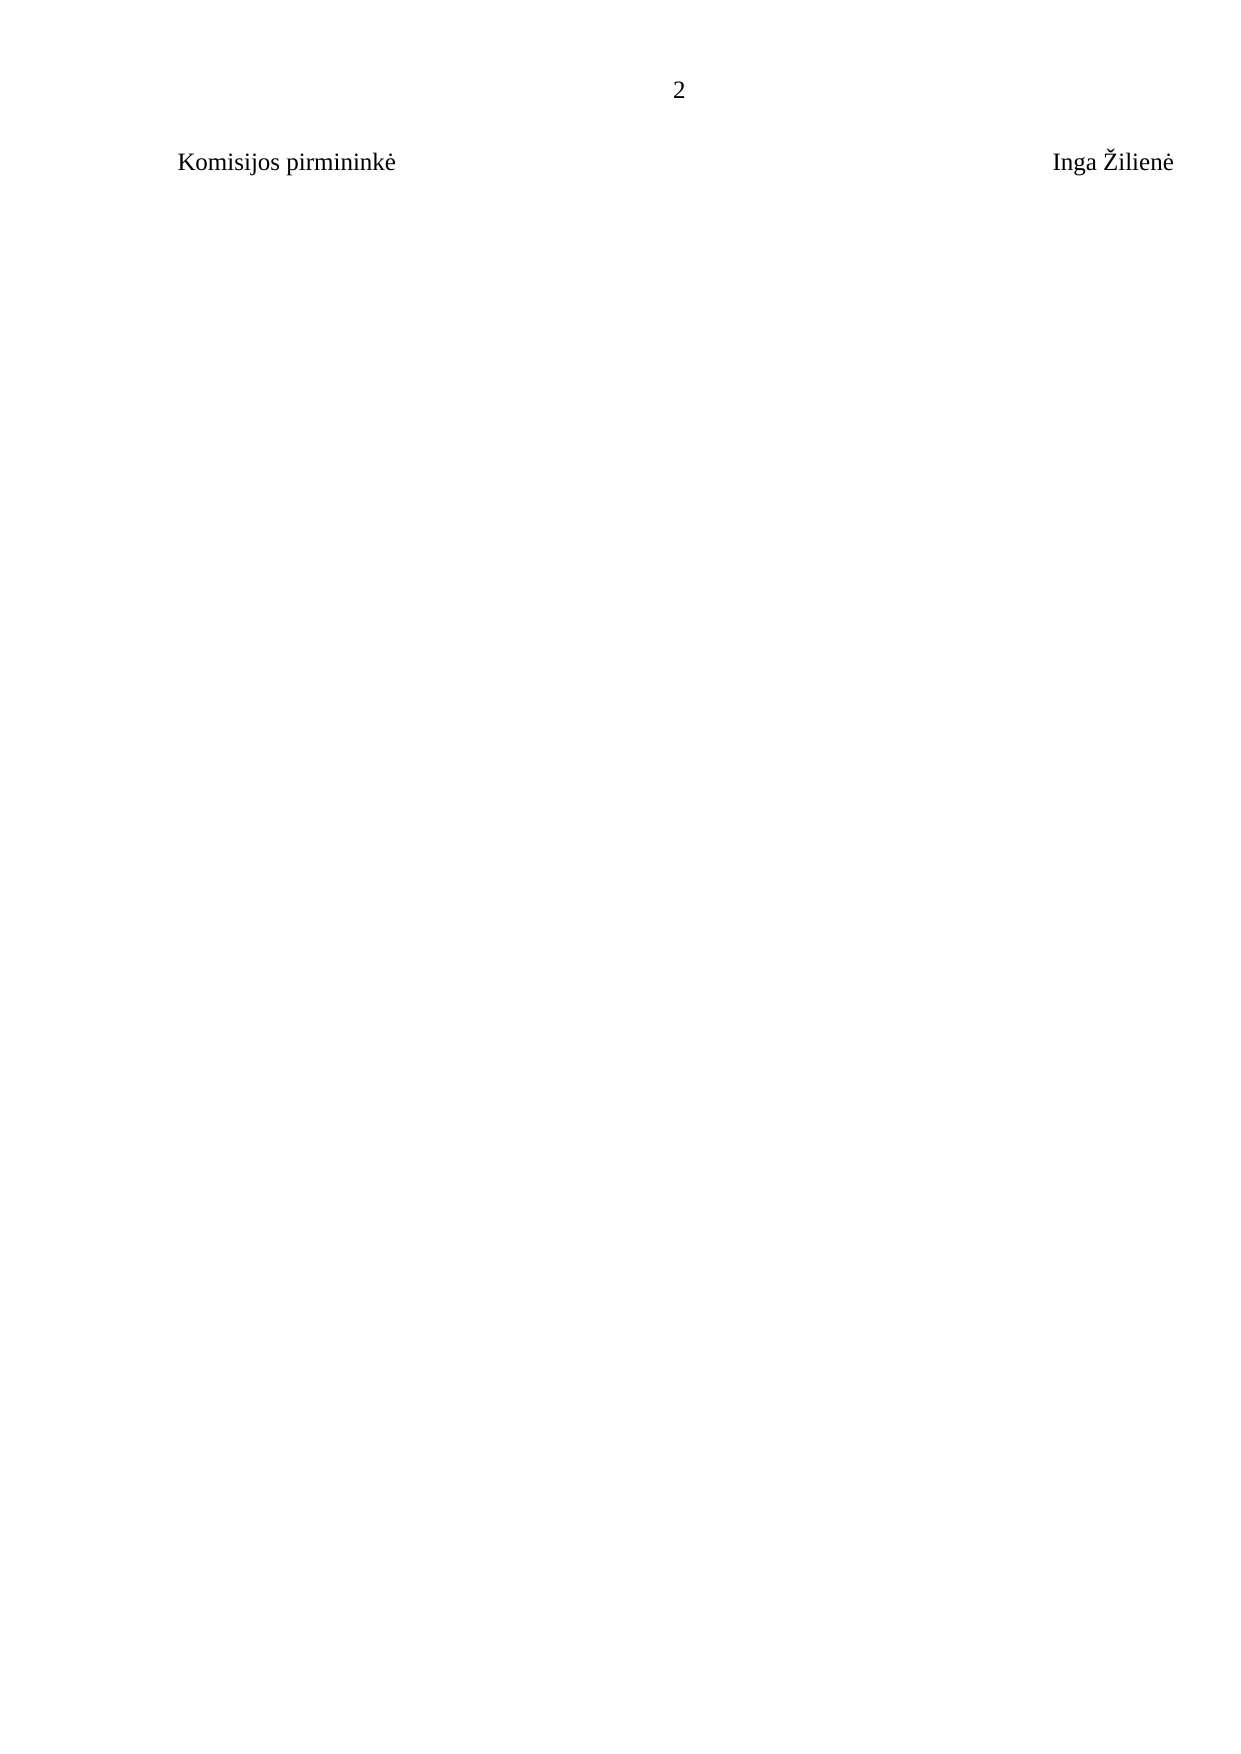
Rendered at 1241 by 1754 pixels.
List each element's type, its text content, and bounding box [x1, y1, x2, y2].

text Komisijos pirmininkė Inga Žilienė [177, 147, 1181, 176]
